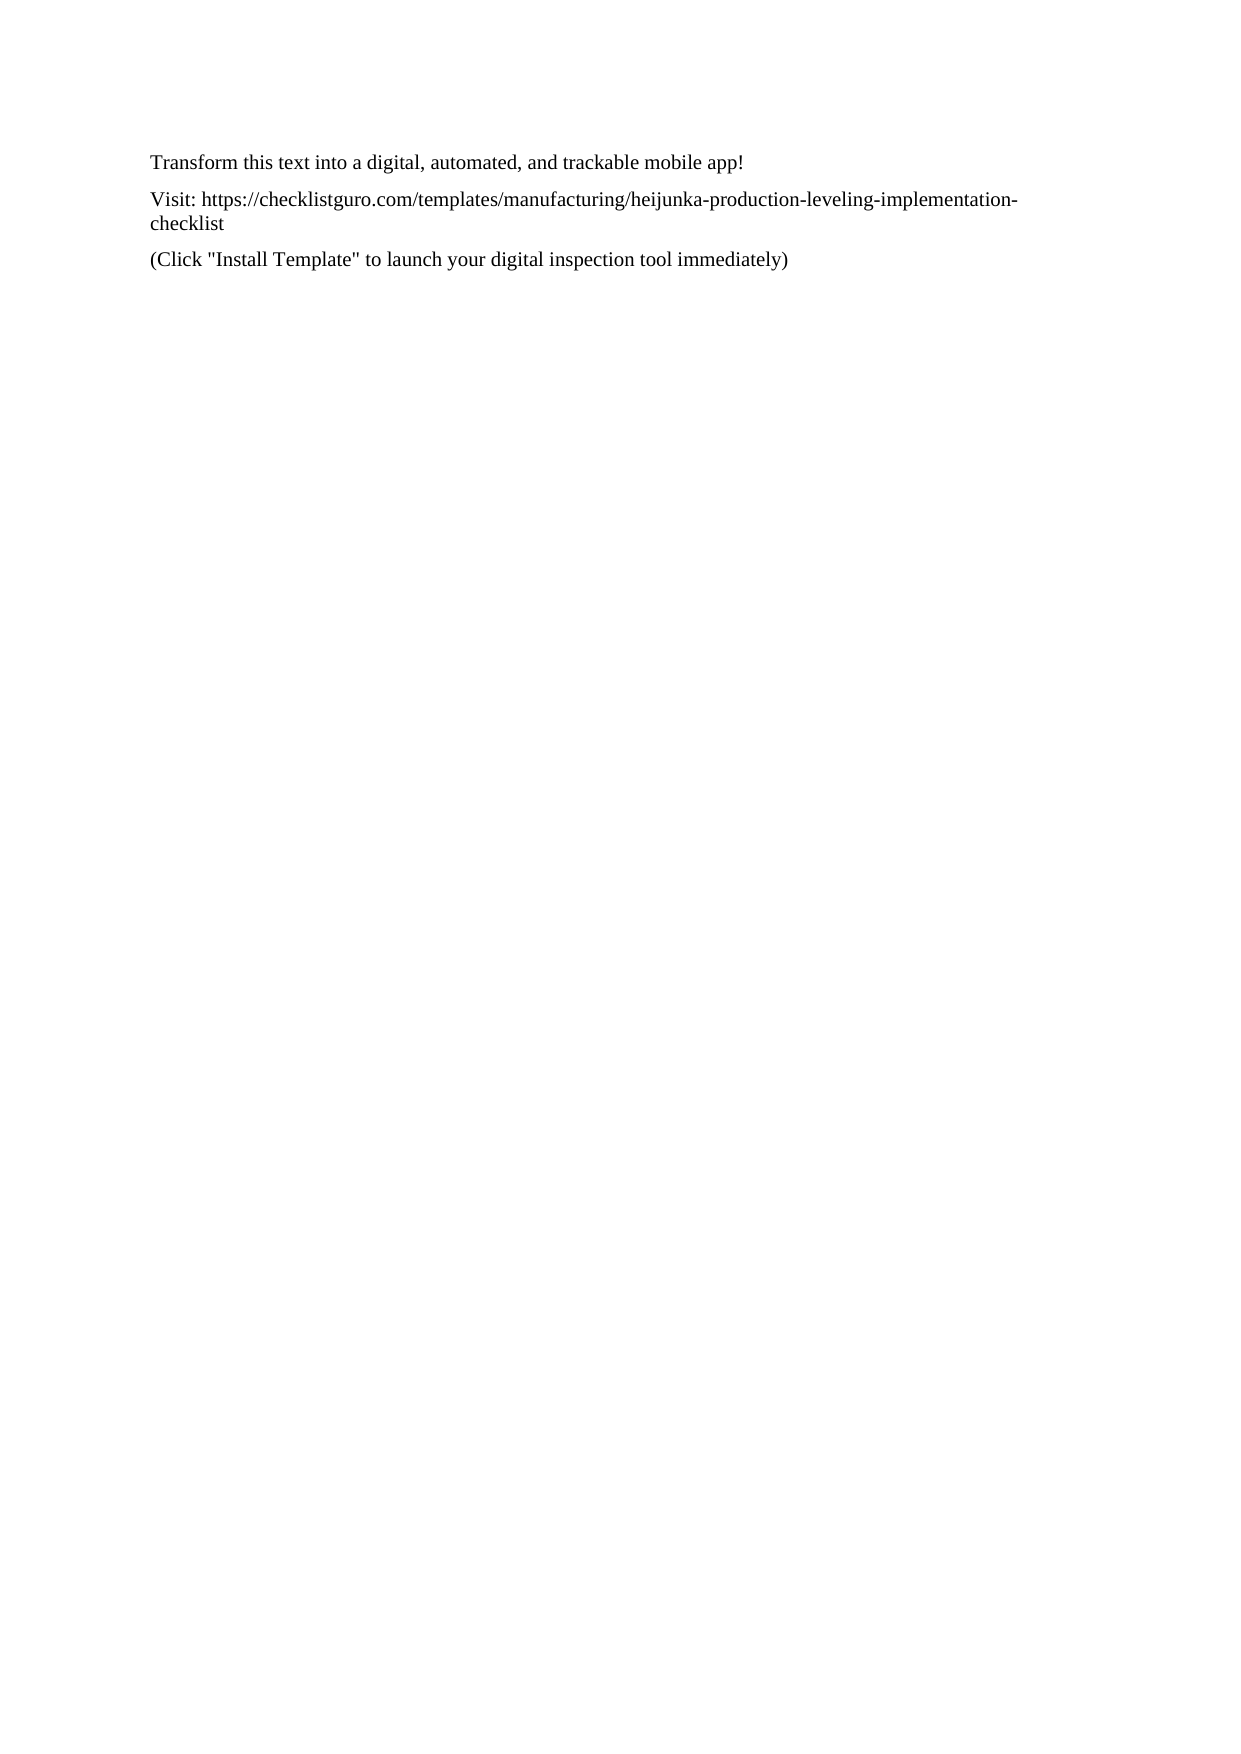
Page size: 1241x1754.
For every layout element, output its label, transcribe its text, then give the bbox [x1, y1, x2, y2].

text (Click "Install Template" to launch your digital inspection tool immediately) [150, 247, 1090, 271]
text Transform this text into a digital, automated, and trackable mobile app! [150, 150, 1090, 174]
text Visit: https://checklistguro.com/templates/manufacturing/heijunka-production-leveling-implementation-checklist [150, 187, 1090, 235]
